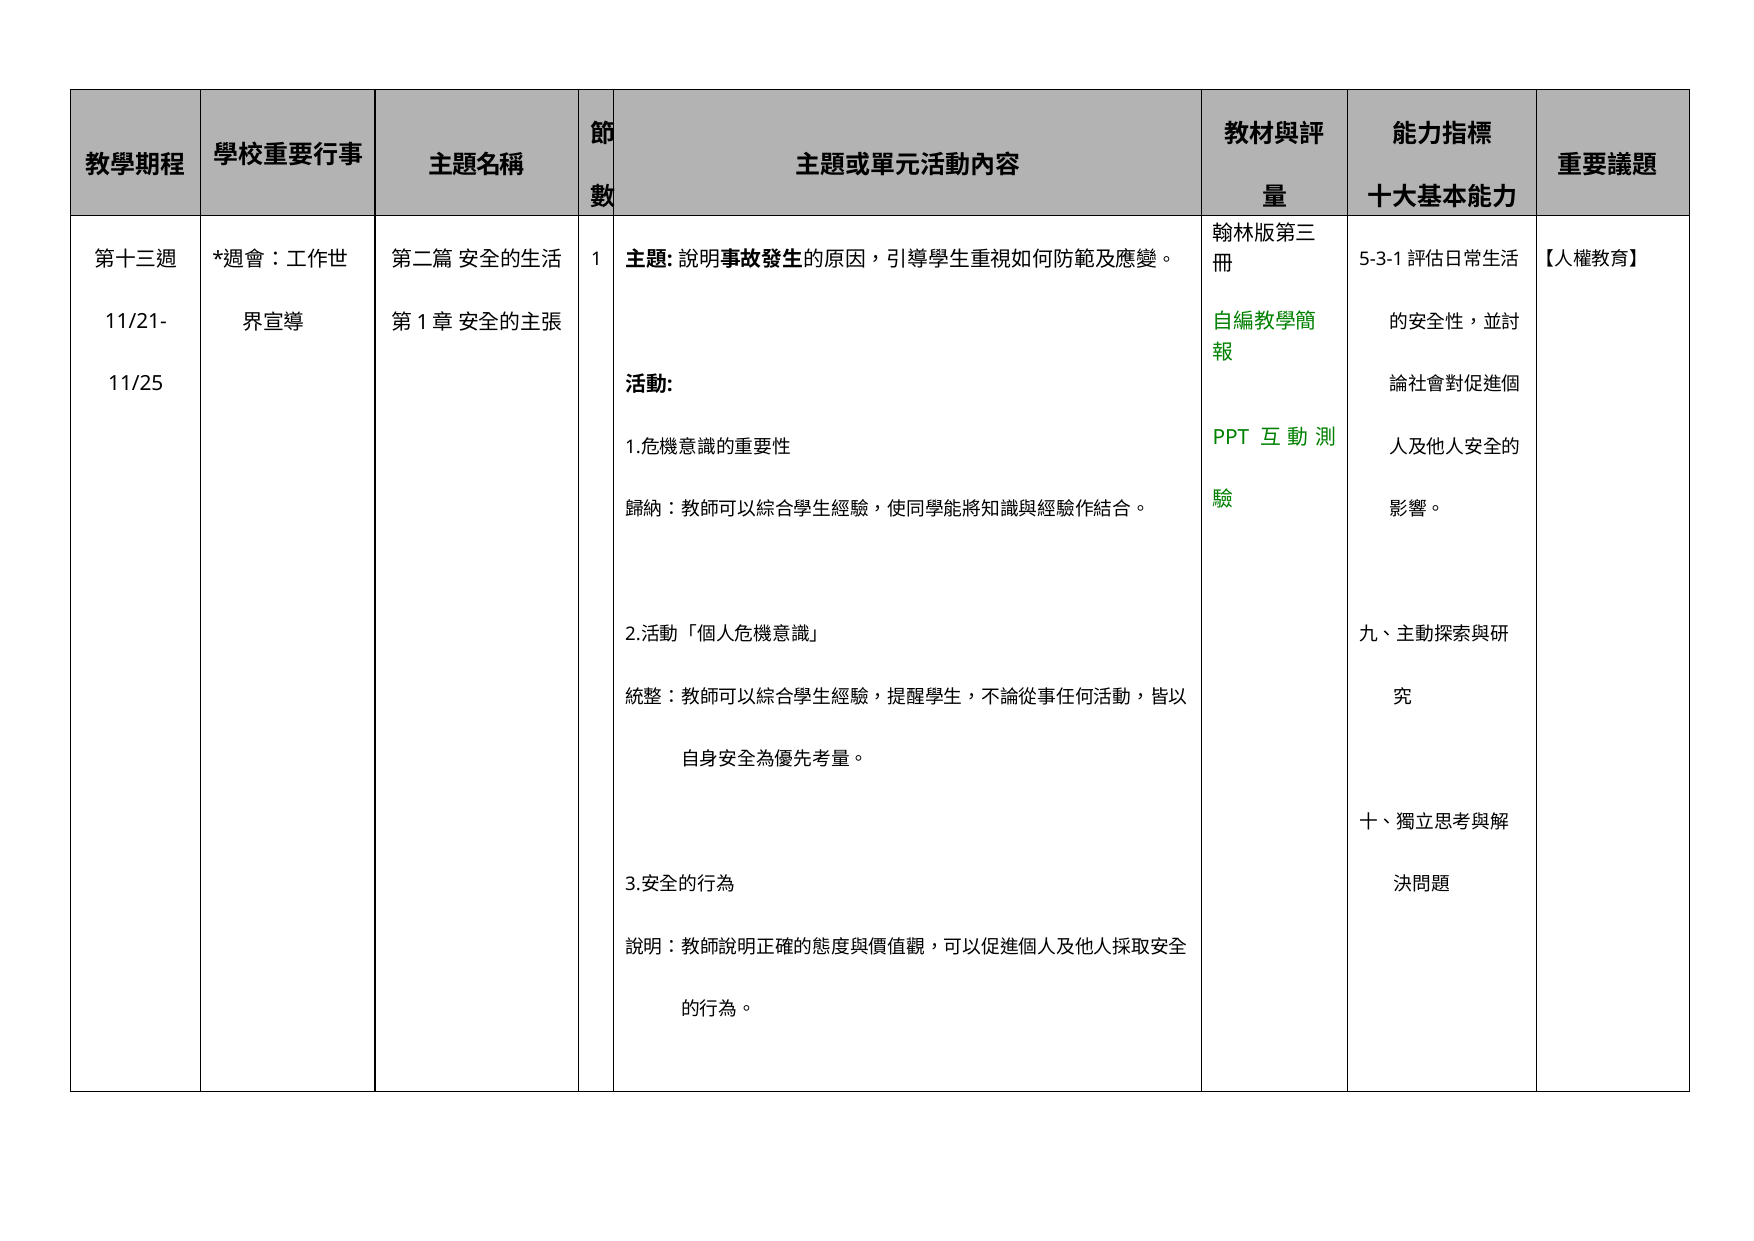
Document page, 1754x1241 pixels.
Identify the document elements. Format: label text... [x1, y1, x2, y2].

table_header 重要議題 [1537, 90, 1689, 215]
table_header 主題或單元活動內容 [614, 90, 1201, 215]
table_cell 主題: 說明事故發生的原因，引導學生重視如何防範及應變。 活動: 1.危機意識的重要性 歸納：教師可以綜合學生經驗，使同學能將知識與經驗作結合。 2.活動「個人危機意識」 統整：教師可以綜合學生經驗，提醒學生，不論從事任何活動，皆以自身安全為優先考量。 3.安全的行為 說明：教師說明正確的態度與價值觀，可以促進個人及他人採取安全的行為。 [614, 216, 1201, 1091]
table_header 學校重要行事 [201, 90, 374, 215]
table_cell 1 [579, 216, 613, 1091]
table_header 主題名稱 [376, 90, 578, 215]
table_cell 翰林版第三冊 自編教學簡報 PPT互動測驗 [1202, 216, 1347, 1091]
table_cell 5-3-1評估日常生活的安全性，並討論社會對促進個人及他人安全的影響。 九、主動探索與研究 十、獨立思考與解決問題 [1348, 216, 1536, 1091]
table_header 教材與評量 [1202, 90, 1347, 215]
table_header 節數 [579, 90, 613, 215]
table_cell 第十三週 11/21-11/25 [71, 216, 200, 1091]
table_header 能力指標 十大基本能力 [1348, 90, 1536, 215]
table_cell 第二篇 安全的生活 第1章 安全的主張 [376, 216, 578, 1091]
table_cell 【人權教育】 [1537, 216, 1689, 1091]
table_header 教學期程 [71, 90, 200, 215]
table_cell *週會：工作世界宣導 [201, 216, 374, 1091]
